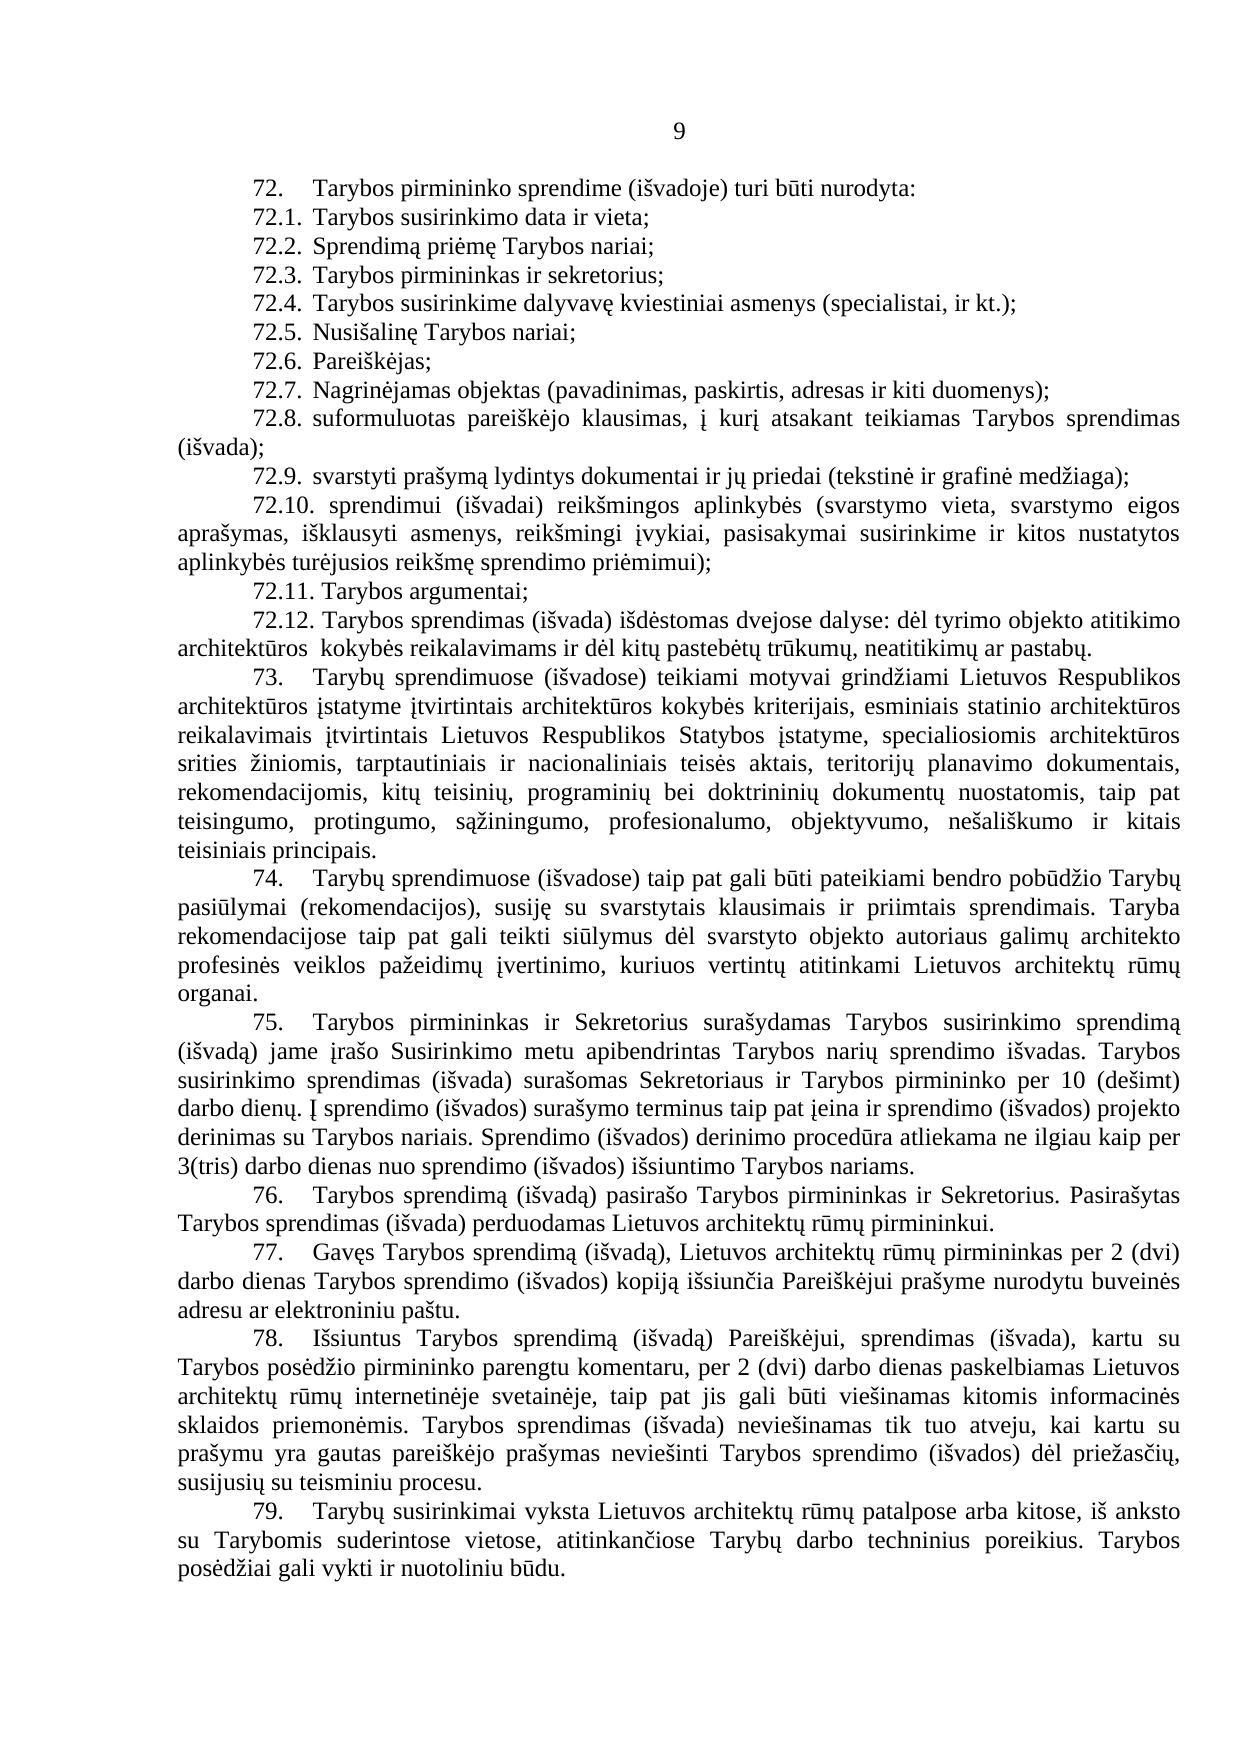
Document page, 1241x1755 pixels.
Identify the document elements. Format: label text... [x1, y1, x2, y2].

text 77. Gavęs Tarybos sprendimą (išvadą), Lietuvos architektų rūmų pirmininkas per 2 (dvi) darbo dienas Tarybos sprendimo (išvados) kopiją išsiunčia Pareiškėjui prašyme nurodytu buveinės adresu ar elektroniniu paštu. [177, 1237, 1181, 1323]
text 74. Tarybų sprendimuose (išvadose) taip pat gali būti pateikiami bendro pobūdžio Tarybų pasiūlymai (rekomendacijos), susiję su svarstytais klausimais ir priimtais sprendimais. Taryba rekomendacijose taip pat gali teikti siūlymus dėl svarstyto objekto autoriaus galimų architekto profesinės veiklos pažeidimų įvertinimo, kuriuos vertintų atitinkami Lietuvos architektų rūmų organai. [177, 863, 1181, 1007]
text 72.5. Nusišalinę Tarybos nariai; [177, 317, 1181, 346]
text 72.3. Tarybos pirmininkas ir sekretorius; [177, 260, 1181, 288]
text 72.11. Tarybos argumentai; [177, 576, 1181, 605]
text 72. Tarybos pirmininko sprendime (išvadoje) turi būti nurodyta: [177, 173, 1181, 202]
text 72.12. Tarybos sprendimas (išvada) išdėstomas dvejose dalyse: dėl tyrimo objekto atitikimo architektūros kokybės reikalavimams ir dėl kitų pastebėtų trūkumų, neatitikimų ar pastabų. [177, 605, 1181, 662]
text 72.10. sprendimui (išvadai) reikšmingos aplinkybės (svarstymo vieta, svarstymo eigos aprašymas, išklausyti asmenys, reikšmingi įvykiai, pasisakymai susirinkime ir kitos nustatytos aplinkybės turėjusios reikšmę sprendimo priėmimui); [177, 490, 1181, 576]
text 79. Tarybų susirinkimai vyksta Lietuvos architektų rūmų patalpose arba kitose, iš anksto su Tarybomis suderintose vietose, atitinkančiose Tarybų darbo techninius poreikius. Tarybos posėdžiai gali vykti ir nuotoliniu būdu. [177, 1496, 1181, 1582]
text 78. Išsiuntus Tarybos sprendimą (išvadą) Pareiškėjui, sprendimas (išvada), kartu su Tarybos posėdžio pirmininko parengtu komentaru, per 2 (dvi) darbo dienas paskelbiamas Lietuvos architektų rūmų internetinėje svetainėje, taip pat jis gali būti viešinamas kitomis informacinės sklaidos priemonėmis. Tarybos sprendimas (išvada) neviešinamas tik tuo atveju, kai kartu su prašymu yra gautas pareiškėjo prašymas neviešinti Tarybos sprendimo (išvados) dėl priežasčių, susijusių su teisminiu procesu. [177, 1323, 1181, 1496]
text 72.1. Tarybos susirinkimo data ir vieta; [177, 202, 1181, 231]
text 72.9. svarstyti prašymą lydintys dokumentai ir jų priedai (tekstinė ir grafinė medžiaga); [177, 461, 1181, 490]
text 72.4. Tarybos susirinkime dalyvavę kviestiniai asmenys (specialistai, ir kt.); [177, 288, 1181, 317]
text 72.8. suformuluotas pareiškėjo klausimas, į kurį atsakant teikiamas Tarybos sprendimas (išvada); [177, 403, 1181, 461]
text 72.7. Nagrinėjamas objektas (pavadinimas, paskirtis, adresas ir kiti duomenys); [177, 375, 1181, 403]
text 73. Tarybų sprendimuose (išvadose) teikiami motyvai grindžiami Lietuvos Respublikos architektūros įstatyme įtvirtintais architektūros kokybės kriterijais, esminiais statinio architektūros reikalavimais įtvirtintais Lietuvos Respublikos Statybos įstatyme, specialiosiomis architektūros srities žiniomis, tarptautiniais ir nacionaliniais teisės aktais, teritorijų planavimo dokumentais, rekomendacijomis, kitų teisinių, programinių bei doktrininių dokumentų nuostatomis, taip pat teisingumo, protingumo, sąžiningumo, profesionalumo, objektyvumo, nešališkumo ir kitais teisiniais principais. [177, 662, 1181, 863]
text 75. Tarybos pirmininkas ir Sekretorius surašydamas Tarybos susirinkimo sprendimą (išvadą) jame įrašo Susirinkimo metu apibendrintas Tarybos narių sprendimo išvadas. Tarybos susirinkimo sprendimas (išvada) surašomas Sekretoriaus ir Tarybos pirmininko per 10 (dešimt) darbo dienų. Į sprendimo (išvados) surašymo terminus taip pat įeina ir sprendimo (išvados) projekto derinimas su Tarybos nariais. Sprendimo (išvados) derinimo procedūra atliekama ne ilgiau kaip per 3(tris) darbo dienas nuo sprendimo (išvados) išsiuntimo Tarybos nariams. [177, 1007, 1181, 1180]
text 72.6. Pareiškėjas; [177, 346, 1181, 375]
text 76. Tarybos sprendimą (išvadą) pasirašo Tarybos pirmininkas ir Sekretorius. Pasirašytas Tarybos sprendimas (išvada) perduodamas Lietuvos architektų rūmų pirmininkui. [177, 1180, 1181, 1237]
text 72.2. Sprendimą priėmę Tarybos nariai; [177, 231, 1181, 260]
